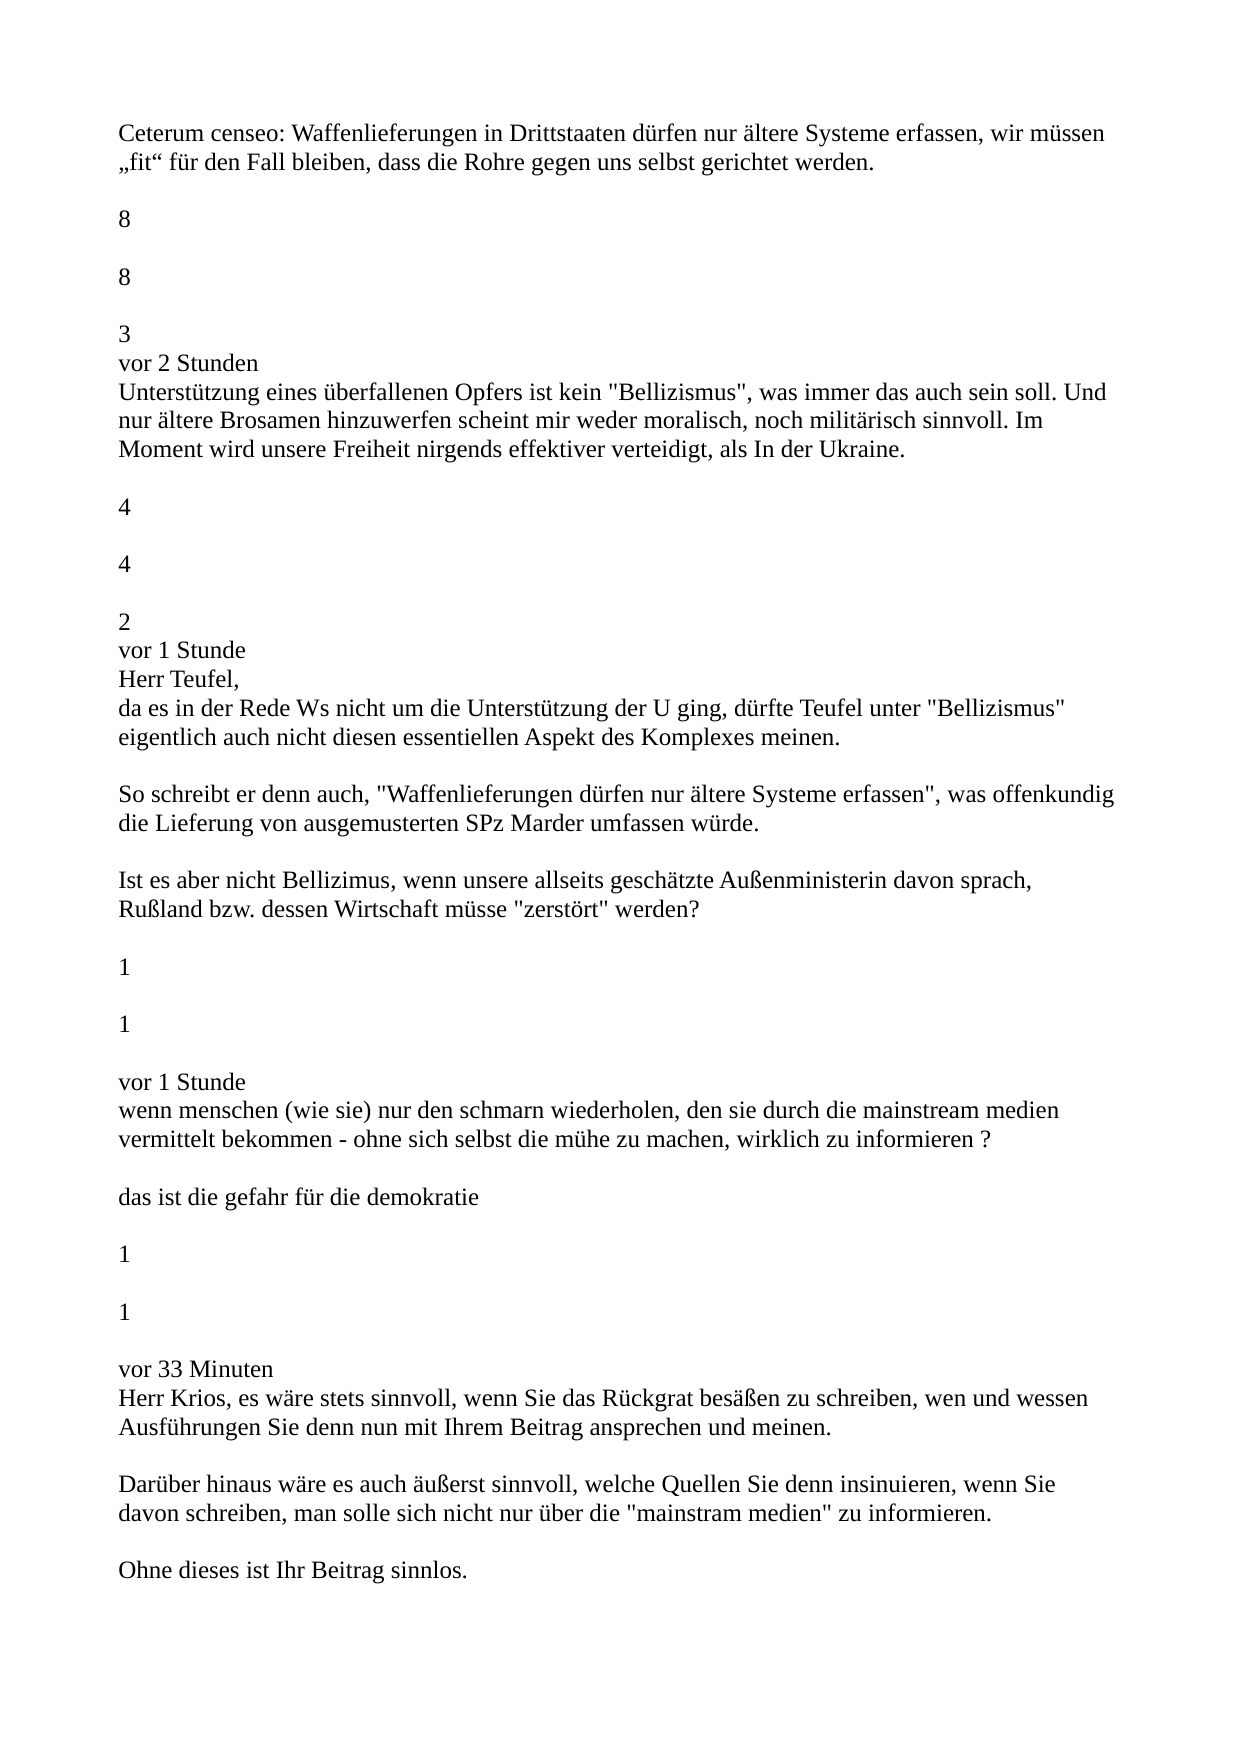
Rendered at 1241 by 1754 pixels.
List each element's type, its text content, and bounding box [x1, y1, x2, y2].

text Herr Krios, es wäre stets sinnvoll, wenn Sie das Rückgrat besäßen zu schreiben, wen und wessen Ausführungen Sie denn nun mit Ihrem Beitrag ansprechen und meinen. [118, 1383, 1122, 1441]
text da es in der Rede Ws nicht um die Unterstützung der U ging, dürfte Teufel unter "Bellizismus" eigentlich auch nicht diesen essentiellen Aspekt des Komplexes meinen. [118, 693, 1122, 751]
text 8 [118, 204, 1122, 233]
text das ist die gefahr für die demokratie [118, 1182, 1122, 1211]
text 4 [118, 549, 1122, 578]
text 4 [118, 492, 1122, 521]
text 8 [118, 262, 1122, 291]
text 1 [118, 1297, 1122, 1326]
text wenn menschen (wie sie) nur den schmarn wiederholen, den sie durch die mainstream medien vermittelt bekommen - ohne sich selbst die mühe zu machen, wirklich zu informieren ? [118, 1096, 1122, 1153]
text vor 2 Stunden [118, 348, 1122, 377]
text 3 [118, 319, 1122, 348]
text Ist es aber nicht Bellizimus, wenn unsere allseits geschätzte Außenministerin davon sprach, Rußland bzw. dessen Wirtschaft müsse "zerstört" werden? [118, 866, 1122, 923]
text 1 [118, 952, 1122, 981]
text Darüber hinaus wäre es auch äußerst sinnvoll, welche Quellen Sie denn insinuieren, wenn Sie davon schreiben, man solle sich nicht nur über die "mainstram medien" zu informieren. [118, 1469, 1122, 1527]
text vor 33 Minuten [118, 1354, 1122, 1383]
text vor 1 Stunde [118, 636, 1122, 664]
text Unterstützung eines überfallenen Opfers ist kein "Bellizismus", was immer das auch sein soll. Und nur ältere Brosamen hinzuwerfen scheint mir weder moralisch, noch militärisch sinnvoll. Im Moment wird unsere Freiheit nirgends effektiver verteidigt, als In der Ukraine. [118, 377, 1122, 463]
text Herr Teufel, [118, 664, 1122, 693]
text Ceterum censeo: Waffenlieferungen in Drittstaaten dürfen nur ältere Systeme erfassen, wir müssen „fit“ für den Fall bleiben, dass die Rohre gegen uns selbst gerichtet werden. [118, 118, 1122, 176]
text vor 1 Stunde [118, 1067, 1122, 1096]
text 1 [118, 1239, 1122, 1268]
text So schreibt er denn auch, "Waffenlieferungen dürfen nur ältere Systeme erfassen", was offenkundig die Lieferung von ausgemusterten SPz Marder umfassen würde. [118, 779, 1122, 837]
text 1 [118, 1009, 1122, 1038]
text 2 [118, 607, 1122, 636]
text Ohne dieses ist Ihr Beitrag sinnlos. [118, 1556, 1122, 1584]
